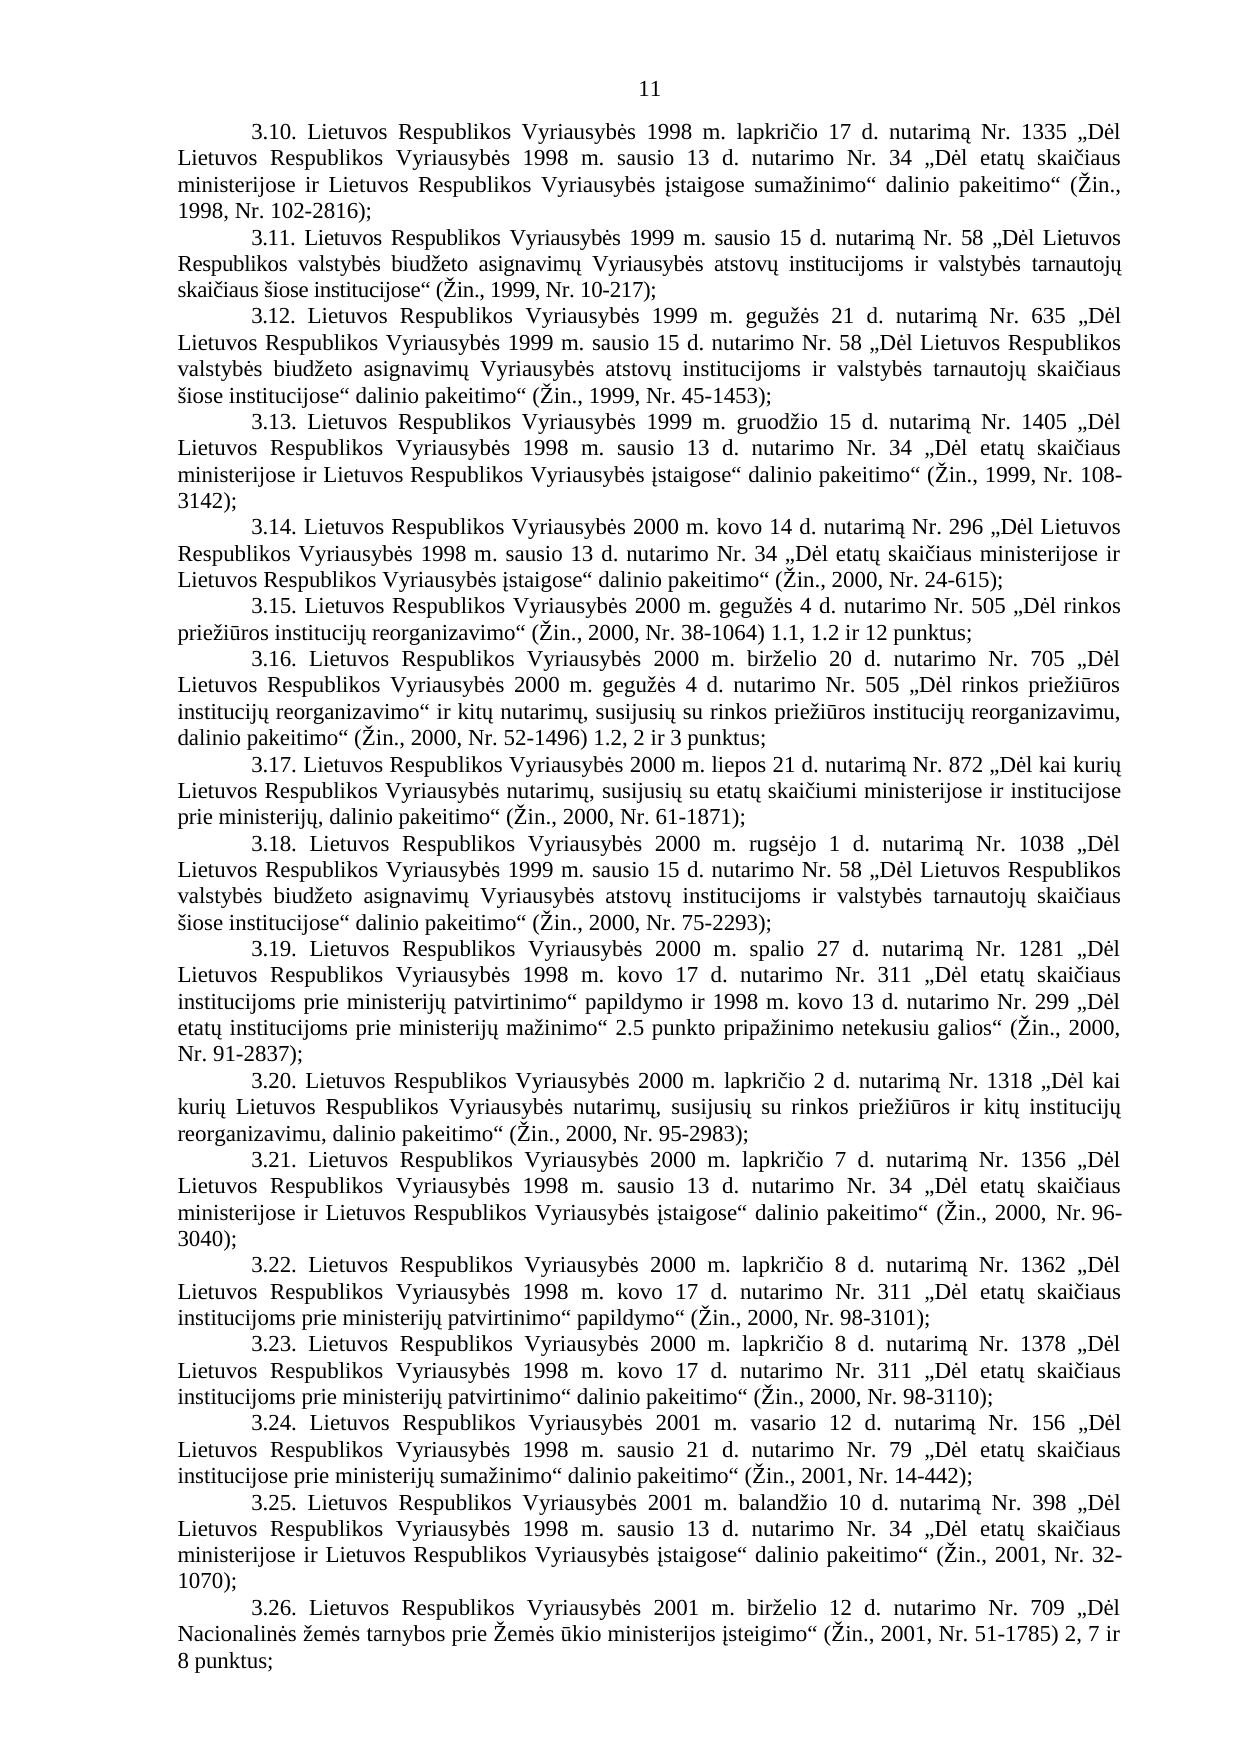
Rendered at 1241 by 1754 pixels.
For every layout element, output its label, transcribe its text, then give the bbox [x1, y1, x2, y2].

text 3.23. Lietuvos Respublikos Vyriausybės 2000 m. lapkričio 8 d. nutarimą Nr. 1378 „Dėl Lietuvos Respublikos Vyriausybės 1998 m. kovo 17 d. nutarimo Nr. 311 „Dėl etatų skaičiaus institucijoms prie ministerijų patvirtinimo“ dalinio pakeitimo“ (Žin., 2000, Nr. 98-3110); [177, 1330, 1122, 1409]
text 3.14. Lietuvos Respublikos Vyriausybės 2000 m. kovo 14 d. nutarimą Nr. 296 „Dėl Lietuvos Respublikos Vyriausybės 1998 m. sausio 13 d. nutarimo Nr. 34 „Dėl etatų skaičiaus ministerijose ir Lietuvos Respublikos Vyriausybės įstaigose“ dalinio pakeitimo“ (Žin., 2000, Nr. 24-615); [177, 513, 1122, 592]
text 3.26. Lietuvos Respublikos Vyriausybės 2001 m. birželio 12 d. nutarimo Nr. 709 „Dėl Nacionalinės žemės tarnybos prie Žemės ūkio ministerijos įsteigimo“ (Žin., 2001, Nr. 51-1785) 2, 7 ir 8 punktus; [177, 1594, 1122, 1673]
text 3.10. Lietuvos Respublikos Vyriausybės 1998 m. lapkričio 17 d. nutarimą Nr. 1335 „Dėl Lietuvos Respublikos Vyriausybės 1998 m. sausio 13 d. nutarimo Nr. 34 „Dėl etatų skaičiaus ministerijose ir Lietuvos Respublikos Vyriausybės įstaigose sumažinimo“ dalinio pakeitimo“ (Žin., 1998, Nr. 102-2816); [177, 118, 1122, 223]
text 3.18. Lietuvos Respublikos Vyriausybės 2000 m. rugsėjo 1 d. nutarimą Nr. 1038 „Dėl Lietuvos Respublikos Vyriausybės 1999 m. sausio 15 d. nutarimo Nr. 58 „Dėl Lietuvos Respublikos valstybės biudžeto asignavimų Vyriausybės atstovų institucijoms ir valstybės tarnautojų skaičiaus šiose institucijose“ dalinio pakeitimo“ (Žin., 2000, Nr. 75-2293); [177, 830, 1122, 935]
text 3.19. Lietuvos Respublikos Vyriausybės 2000 m. spalio 27 d. nutarimą Nr. 1281 „Dėl Lietuvos Respublikos Vyriausybės 1998 m. kovo 17 d. nutarimo Nr. 311 „Dėl etatų skaičiaus institucijoms prie ministerijų patvirtinimo“ papildymo ir 1998 m. kovo 13 d. nutarimo Nr. 299 „Dėl etatų institucijoms prie ministerijų mažinimo“ 2.5 punkto pripažinimo netekusiu galios“ (Žin., 2000, Nr. 91-2837); [177, 935, 1122, 1067]
text 3.24. Lietuvos Respublikos Vyriausybės 2001 m. vasario 12 d. nutarimą Nr. 156 „Dėl Lietuvos Respublikos Vyriausybės 1998 m. sausio 21 d. nutarimo Nr. 79 „Dėl etatų skaičiaus institucijose prie ministerijų sumažinimo“ dalinio pakeitimo“ (Žin., 2001, Nr. 14-442); [177, 1409, 1122, 1488]
text 3.12. Lietuvos Respublikos Vyriausybės 1999 m. gegužės 21 d. nutarimą Nr. 635 „Dėl Lietuvos Respublikos Vyriausybės 1999 m. sausio 15 d. nutarimo Nr. 58 „Dėl Lietuvos Respublikos valstybės biudžeto asignavimų Vyriausybės atstovų institucijoms ir valstybės tarnautojų skaičiaus šiose institucijose“ dalinio pakeitimo“ (Žin., 1999, Nr. 45-1453); [177, 303, 1122, 408]
text 3.20. Lietuvos Respublikos Vyriausybės 2000 m. lapkričio 2 d. nutarimą Nr. 1318 „Dėl kai kurių Lietuvos Respublikos Vyriausybės nutarimų, susijusių su rinkos priežiūros ir kitų institucijų reorganizavimu, dalinio pakeitimo“ (Žin., 2000, Nr. 95-2983); [177, 1067, 1122, 1146]
text 3.17. Lietuvos Respublikos Vyriausybės 2000 m. liepos 21 d. nutarimą Nr. 872 „Dėl kai kurių Lietuvos Respublikos Vyriausybės nutarimų, susijusių su etatų skaičiumi ministerijose ir institucijose prie ministerijų, dalinio pakeitimo“ (Žin., 2000, Nr. 61-1871); [177, 751, 1122, 830]
text 3.22. Lietuvos Respublikos Vyriausybės 2000 m. lapkričio 8 d. nutarimą Nr. 1362 „Dėl Lietuvos Respublikos Vyriausybės 1998 m. kovo 17 d. nutarimo Nr. 311 „Dėl etatų skaičiaus institucijoms prie ministerijų patvirtinimo“ papildymo“ (Žin., 2000, Nr. 98-3101); [177, 1251, 1122, 1330]
text 3.25. Lietuvos Respublikos Vyriausybės 2001 m. balandžio 10 d. nutarimą Nr. 398 „Dėl Lietuvos Respublikos Vyriausybės 1998 m. sausio 13 d. nutarimo Nr. 34 „Dėl etatų skaičiaus ministerijose ir Lietuvos Respublikos Vyriausybės įstaigose“ dalinio pakeitimo“ (Žin., 2001, Nr. 32-1070); [177, 1488, 1122, 1594]
text 3.21. Lietuvos Respublikos Vyriausybės 2000 m. lapkričio 7 d. nutarimą Nr. 1356 „Dėl Lietuvos Respublikos Vyriausybės 1998 m. sausio 13 d. nutarimo Nr. 34 „Dėl etatų skaičiaus ministerijose ir Lietuvos Respublikos Vyriausybės įstaigose“ dalinio pakeitimo“ (Žin., 2000, Nr. 96-3040); [177, 1146, 1122, 1251]
text 3.13. Lietuvos Respublikos Vyriausybės 1999 m. gruodžio 15 d. nutarimą Nr. 1405 „Dėl Lietuvos Respublikos Vyriausybės 1998 m. sausio 13 d. nutarimo Nr. 34 „Dėl etatų skaičiaus ministerijose ir Lietuvos Respublikos Vyriausybės įstaigose“ dalinio pakeitimo“ (Žin., 1999, Nr. 108-3142); [177, 408, 1122, 513]
text 3.15. Lietuvos Respublikos Vyriausybės 2000 m. gegužės 4 d. nutarimo Nr. 505 „Dėl rinkos priežiūros institucijų reorganizavimo“ (Žin., 2000, Nr. 38-1064) 1.1, 1.2 ir 12 punktus; [177, 592, 1122, 645]
text 3.16. Lietuvos Respublikos Vyriausybės 2000 m. birželio 20 d. nutarimo Nr. 705 „Dėl Lietuvos Respublikos Vyriausybės 2000 m. gegužės 4 d. nutarimo Nr. 505 „Dėl rinkos priežiūros institucijų reorganizavimo“ ir kitų nutarimų, susijusių su rinkos priežiūros institucijų reorganizavimu, dalinio pakeitimo“ (Žin., 2000, Nr. 52-1496) 1.2, 2 ir 3 punktus; [177, 645, 1122, 751]
text 3.11. Lietuvos Respublikos Vyriausybės 1999 m. sausio 15 d. nutarimą Nr. 58 „Dėl Lietuvos Respublikos valstybės biudžeto asignavimų Vyriausybės atstovų institucijoms ir valstybės tarnautojų skaičiaus šiose institucijose“ (Žin., 1999, Nr. 10-217); [177, 223, 1122, 303]
